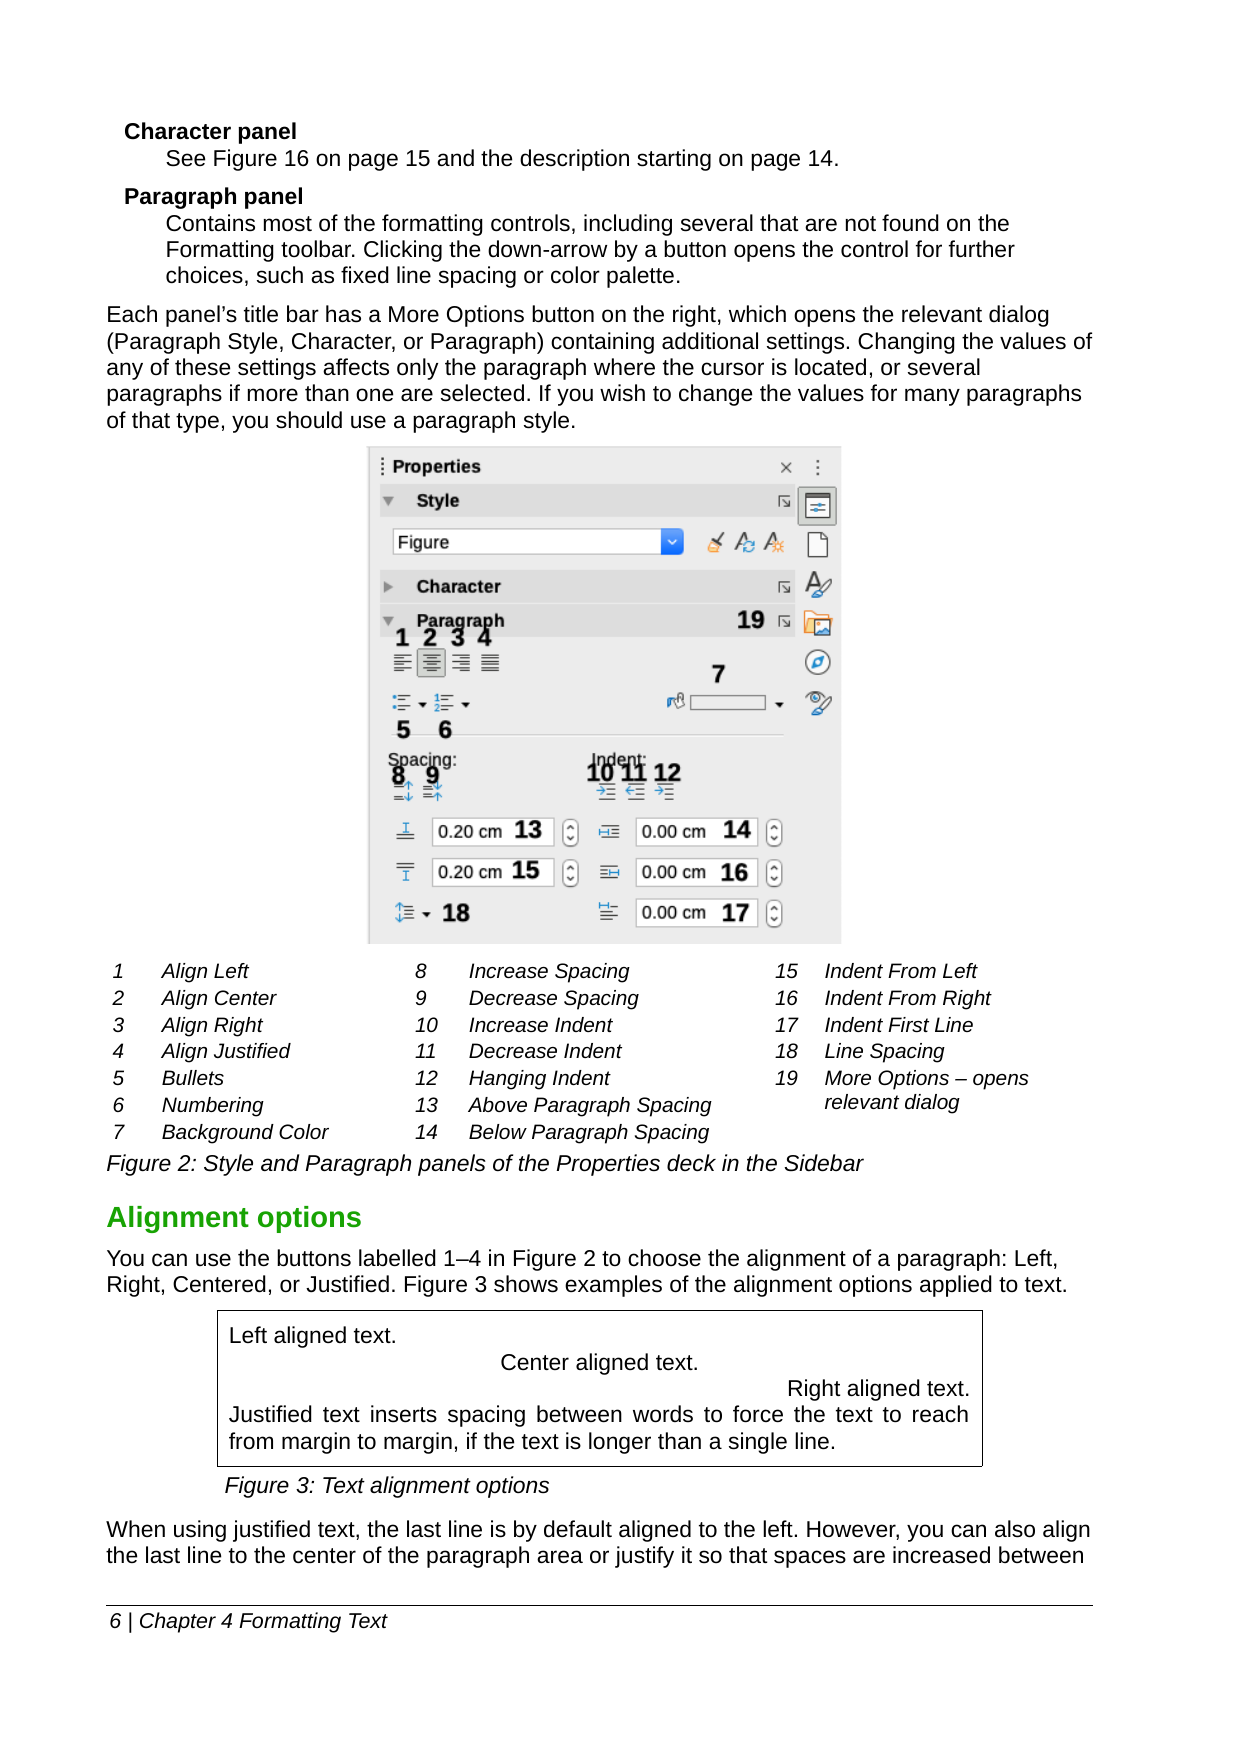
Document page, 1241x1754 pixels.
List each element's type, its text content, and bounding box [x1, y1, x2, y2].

table_cell Align Right [156, 1010, 409, 1036]
table_cell [819, 1117, 1100, 1144]
table_cell Align Center [156, 983, 409, 1009]
text Character panel [124, 118, 1093, 144]
table_cell 14 [409, 1117, 463, 1144]
table_cell 10 [409, 1010, 463, 1036]
table_cell 12 [409, 1063, 463, 1090]
table_cell 5 [106, 1063, 156, 1090]
text Paragraph panel [124, 183, 1093, 210]
table_header Increase Spacing [463, 956, 769, 983]
table_cell 16 [769, 983, 818, 1009]
table_cell 13 [409, 1090, 463, 1117]
text When using justified text, the last line is by default aligned to the left. However, you can also align the last line to the center of the paragraph area or justify it so that spaces are increased between [106, 1516, 1093, 1568]
table_cell 3 [106, 1010, 156, 1036]
table_cell Align Justified [156, 1036, 409, 1063]
table_cell Indent From Right [819, 983, 1100, 1009]
table_cell Background Color [156, 1117, 409, 1144]
table_header 8 [409, 956, 463, 983]
table_cell 11 [409, 1036, 463, 1063]
table_cell 18 [769, 1036, 818, 1063]
table_cell More Options – opens relevant dialog [819, 1063, 1100, 1117]
text See Figure 16 on page 15 and the description starting on page 14. [165, 144, 1093, 171]
table_cell Line Spacing [819, 1036, 1100, 1063]
text Left aligned text. [229, 1322, 970, 1348]
table_cell [769, 1117, 818, 1144]
table_header 15 [769, 956, 818, 983]
table_header Align Left [156, 956, 409, 983]
table_cell Indent First Line [819, 1010, 1100, 1036]
table_cell 17 [769, 1010, 818, 1036]
text Center aligned text. [229, 1348, 970, 1375]
table_cell 6 [106, 1090, 156, 1117]
text Figure 3: Text alignment options [224, 1472, 1093, 1498]
table_cell 9 [409, 983, 463, 1009]
table_cell Decrease Spacing [463, 983, 769, 1009]
text Figure 2: Style and Paragraph panels of the Properties deck in the Sidebar [106, 1150, 1101, 1176]
table_cell 4 [106, 1036, 156, 1063]
table_cell Bullets [156, 1063, 409, 1090]
table_cell 2 [106, 983, 156, 1009]
table_cell Increase Indent [463, 1010, 769, 1036]
table_cell Numbering [156, 1090, 409, 1117]
table_cell Hanging Indent [463, 1063, 769, 1090]
table_cell Above Paragraph Spacing [463, 1090, 769, 1117]
table_header 1 [106, 956, 156, 983]
table_cell 7 [106, 1117, 156, 1144]
text Contains most of the formatting controls, including several that are not found on the Formatting toolbar. Clicking the down-arrow by a button opens the control for further choices, such as fixed line spacing or color palette. [165, 210, 1093, 289]
text Each panel’s title bar has a More Options button on the right, which opens the relevant dialog (Paragraph Style, Character, or Paragraph) containing additional settings. Changing the values of any of these settings affects only the paragraph where the cursor is located, or several paragraphs if more than one are selected. If you wish to change the values for many paragraphs of that type, you should use a paragraph style. [106, 301, 1093, 433]
table_cell Decrease Indent [463, 1036, 769, 1063]
table_header Indent From Left [819, 956, 1100, 983]
table_cell 19 [769, 1063, 818, 1117]
text Right aligned text. [229, 1375, 970, 1401]
subtitle Alignment options [106, 1200, 1093, 1233]
text Justified text inserts spacing between words to force the text to reach from margin to margin, if the text is longer than a single line. [229, 1401, 970, 1454]
table_cell Below Paragraph Spacing [463, 1117, 769, 1144]
picture [365, 445, 842, 944]
text You can use the buttons labelled 1–4 in Figure 2 to choose the alignment of a paragraph: Left, Right, Centered, or Justified. Figure 3 shows examples of the alignment options applied to text. [106, 1245, 1093, 1298]
